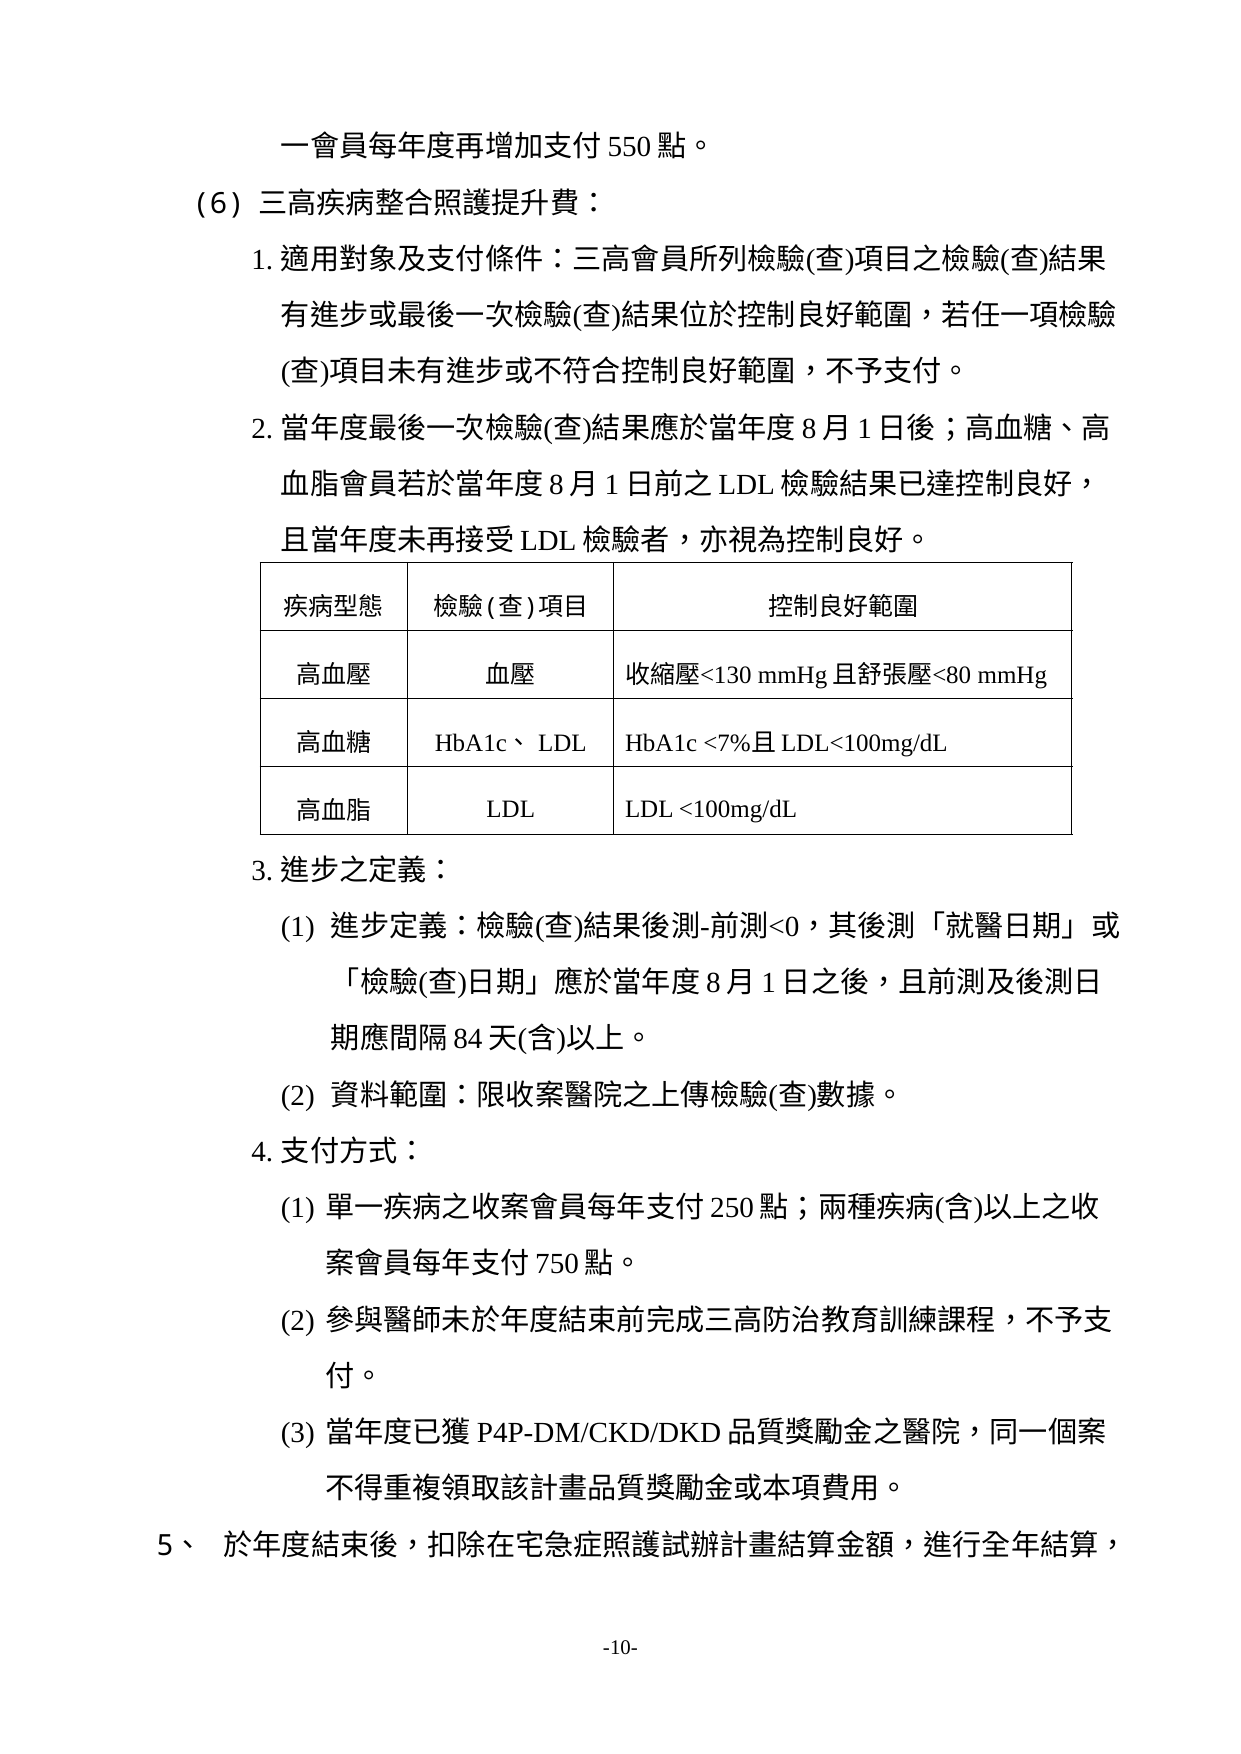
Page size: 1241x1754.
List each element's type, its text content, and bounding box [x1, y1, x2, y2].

list 當年度最後一次檢驗(查)結果應於當年度8月1日後；高血糖、高血脂會員若於當年度8月1日前之LDL檢驗結果已達控制良好，且當年度未再接受LDL檢驗者，亦視為控制良好。 [251, 393, 1122, 562]
list 資料範圍：限收案醫院之上傳檢驗(查)數據。 [281, 1060, 1122, 1116]
table_cell HbA1c、 LDL [408, 699, 613, 766]
table_cell LDL <100mg/dL [614, 767, 1071, 833]
table_cell 高血脂 [261, 767, 407, 833]
list 適用對象及支付條件：三高會員所列檢驗(查)項目之檢驗(查)結果有進步或最後一次檢驗(查)結果位於控制良好範圍，若任一項檢驗(查)項目未有進步或不符合控制良好範圍，不予支付。 [251, 224, 1122, 393]
list 一會員每年度再增加支付550點。 [251, 112, 1122, 168]
list 支付方式： [251, 1116, 1122, 1173]
table_header 控制良好範圍 [614, 563, 1071, 630]
list 單一疾病之收案會員每年支付250點；兩種疾病(含)以上之收案會員每年支付750點。 [281, 1173, 1122, 1285]
table_header 疾病型態 [261, 563, 407, 630]
table_cell 高血糖 [261, 699, 407, 766]
list 參與醫師未於年度結束前完成三高防治教育訓練課程，不予支付。 [281, 1285, 1122, 1398]
list 於年度結束後，扣除在宅急症照護試辦計畫結算金額，進行全年結算，採浮動點值計算，且每點支付金額不高於1元。 [156, 1510, 1122, 1566]
table_cell 高血壓 [261, 631, 407, 698]
table_cell LDL [408, 767, 613, 833]
table_header 檢驗(查)項目 [408, 563, 613, 630]
list 進步之定義： [251, 835, 1122, 891]
table_cell 收縮壓<130 mmHg且舒張壓<80 mmHg [614, 631, 1071, 698]
table_cell 血壓 [408, 631, 613, 698]
list 當年度已獲P4P-DM/CKD/DKD品質獎勵金之醫院，同一個案不得重複領取該計畫品質獎勵金或本項費用。 [281, 1398, 1122, 1510]
list 進步定義：檢驗(查)結果後測-前測<0，其後測「就醫日期」或「檢驗(查)日期」應於當年度8月1日之後，且前測及後測日期應間隔84天(含)以上。 [281, 891, 1122, 1060]
table_cell HbA1c <7%且LDL<100mg/dL [614, 699, 1071, 766]
list 三高疾病整合照護提升費： [192, 168, 1122, 224]
